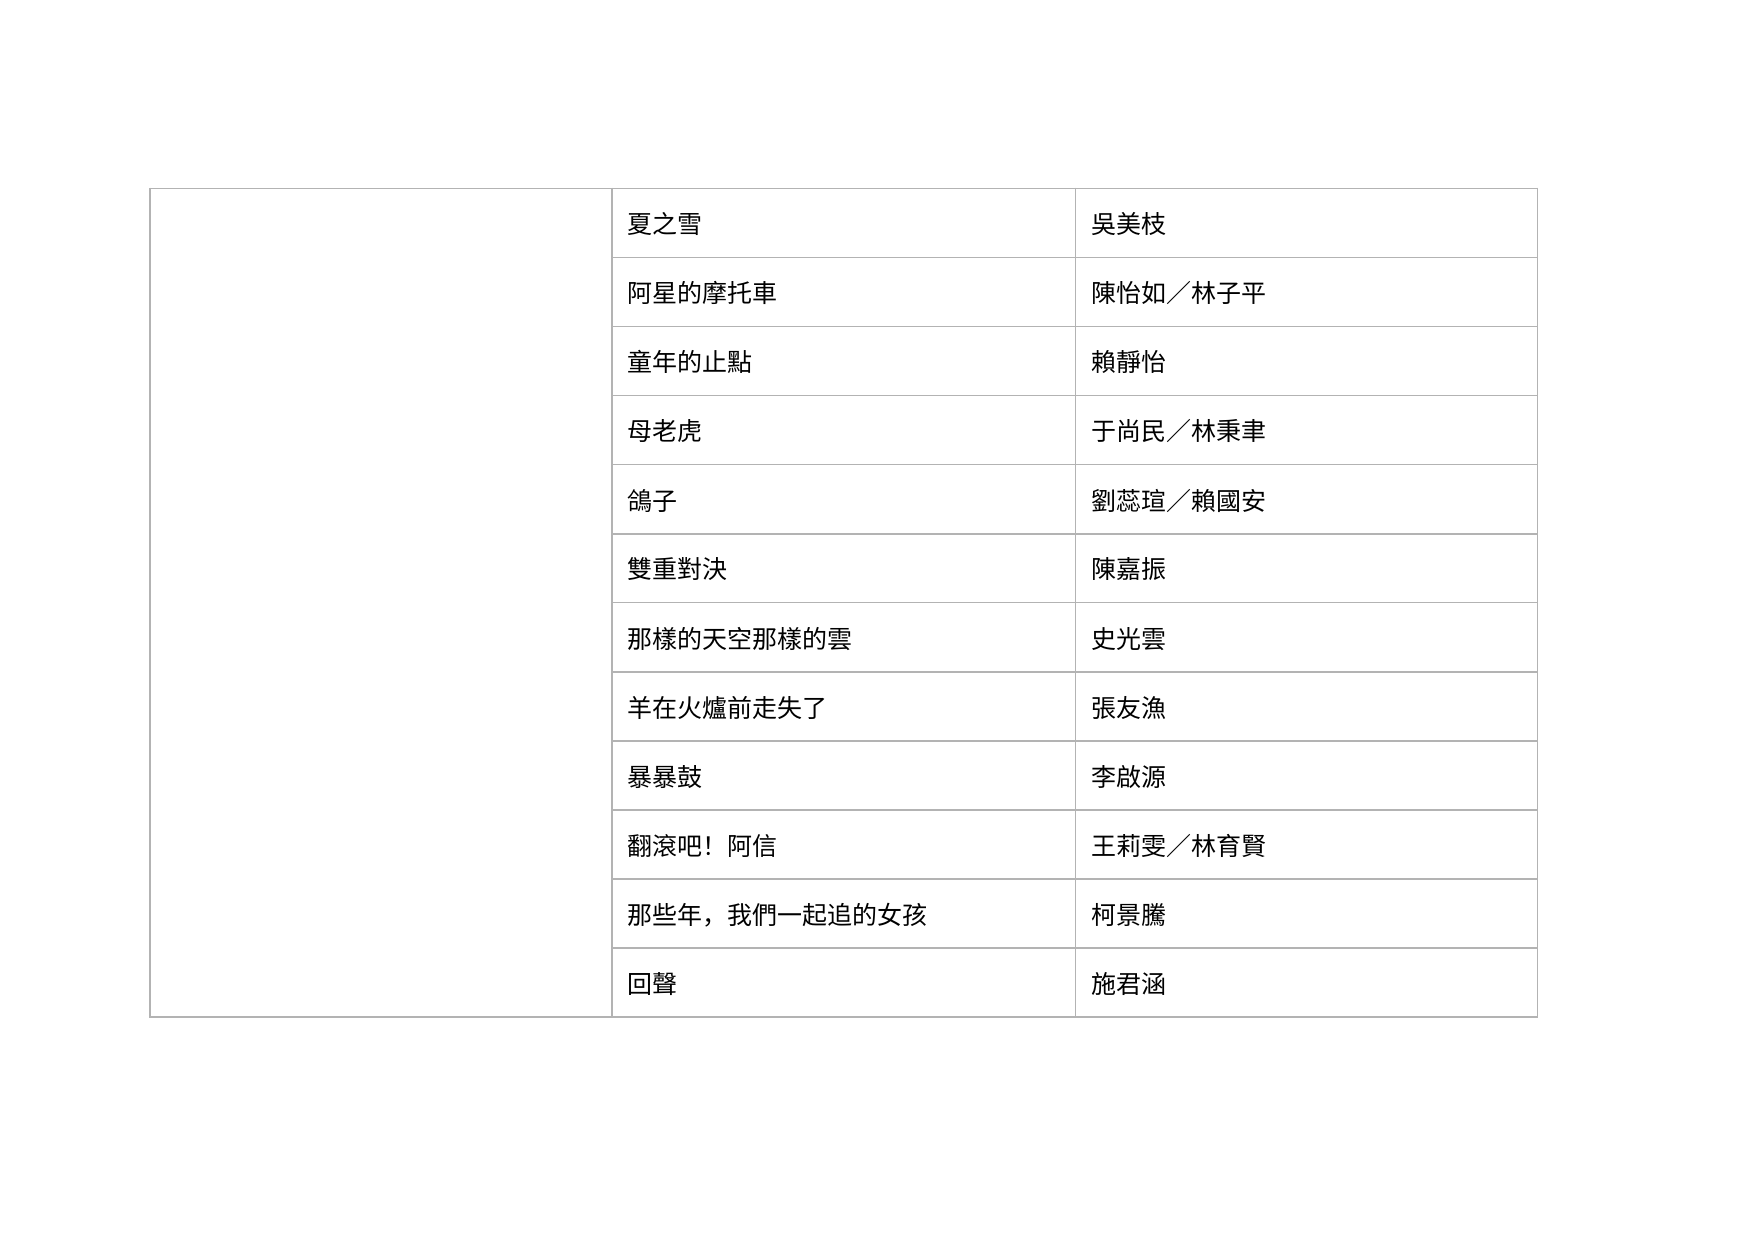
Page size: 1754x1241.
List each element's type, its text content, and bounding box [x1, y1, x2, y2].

table_cell 吳美枝 [1076, 189, 1537, 257]
table_cell 賴靜怡 [1076, 327, 1537, 395]
table_cell 雙重對決 [613, 535, 1075, 602]
table_cell 童年的止點 [613, 327, 1075, 395]
table_cell 李啟源 [1076, 742, 1537, 809]
table_cell 母老虎 [613, 396, 1075, 464]
table_cell 那些年，我們一起追的女孩 [613, 880, 1075, 947]
table_cell 羊在火爐前走失了 [613, 673, 1075, 740]
table_cell 陳怡如／林子平 [1076, 258, 1537, 326]
table_cell 王莉雯／林育賢 [1076, 811, 1537, 878]
table_cell 鴿子 [613, 465, 1075, 533]
table_cell 張友漁 [1076, 673, 1537, 740]
table_cell 于尚民／林秉聿 [1076, 396, 1537, 464]
table_cell 史光雲 [1076, 603, 1537, 671]
table_cell 翻滾吧！阿信 [613, 811, 1075, 878]
table_cell 回聲 [613, 949, 1075, 1016]
table_cell 施君涵 [1076, 949, 1537, 1016]
table_cell 陳嘉振 [1076, 535, 1537, 602]
table_cell 劉蕊瑄／賴國安 [1076, 465, 1537, 533]
table_cell 那樣的天空那樣的雲 [613, 603, 1075, 671]
table_cell 阿星的摩托車 [613, 258, 1075, 326]
table_cell 暴暴鼓 [613, 742, 1075, 809]
table_cell [151, 189, 611, 1016]
table_cell 柯景騰 [1076, 880, 1537, 947]
table_cell 夏之雪 [613, 189, 1075, 257]
